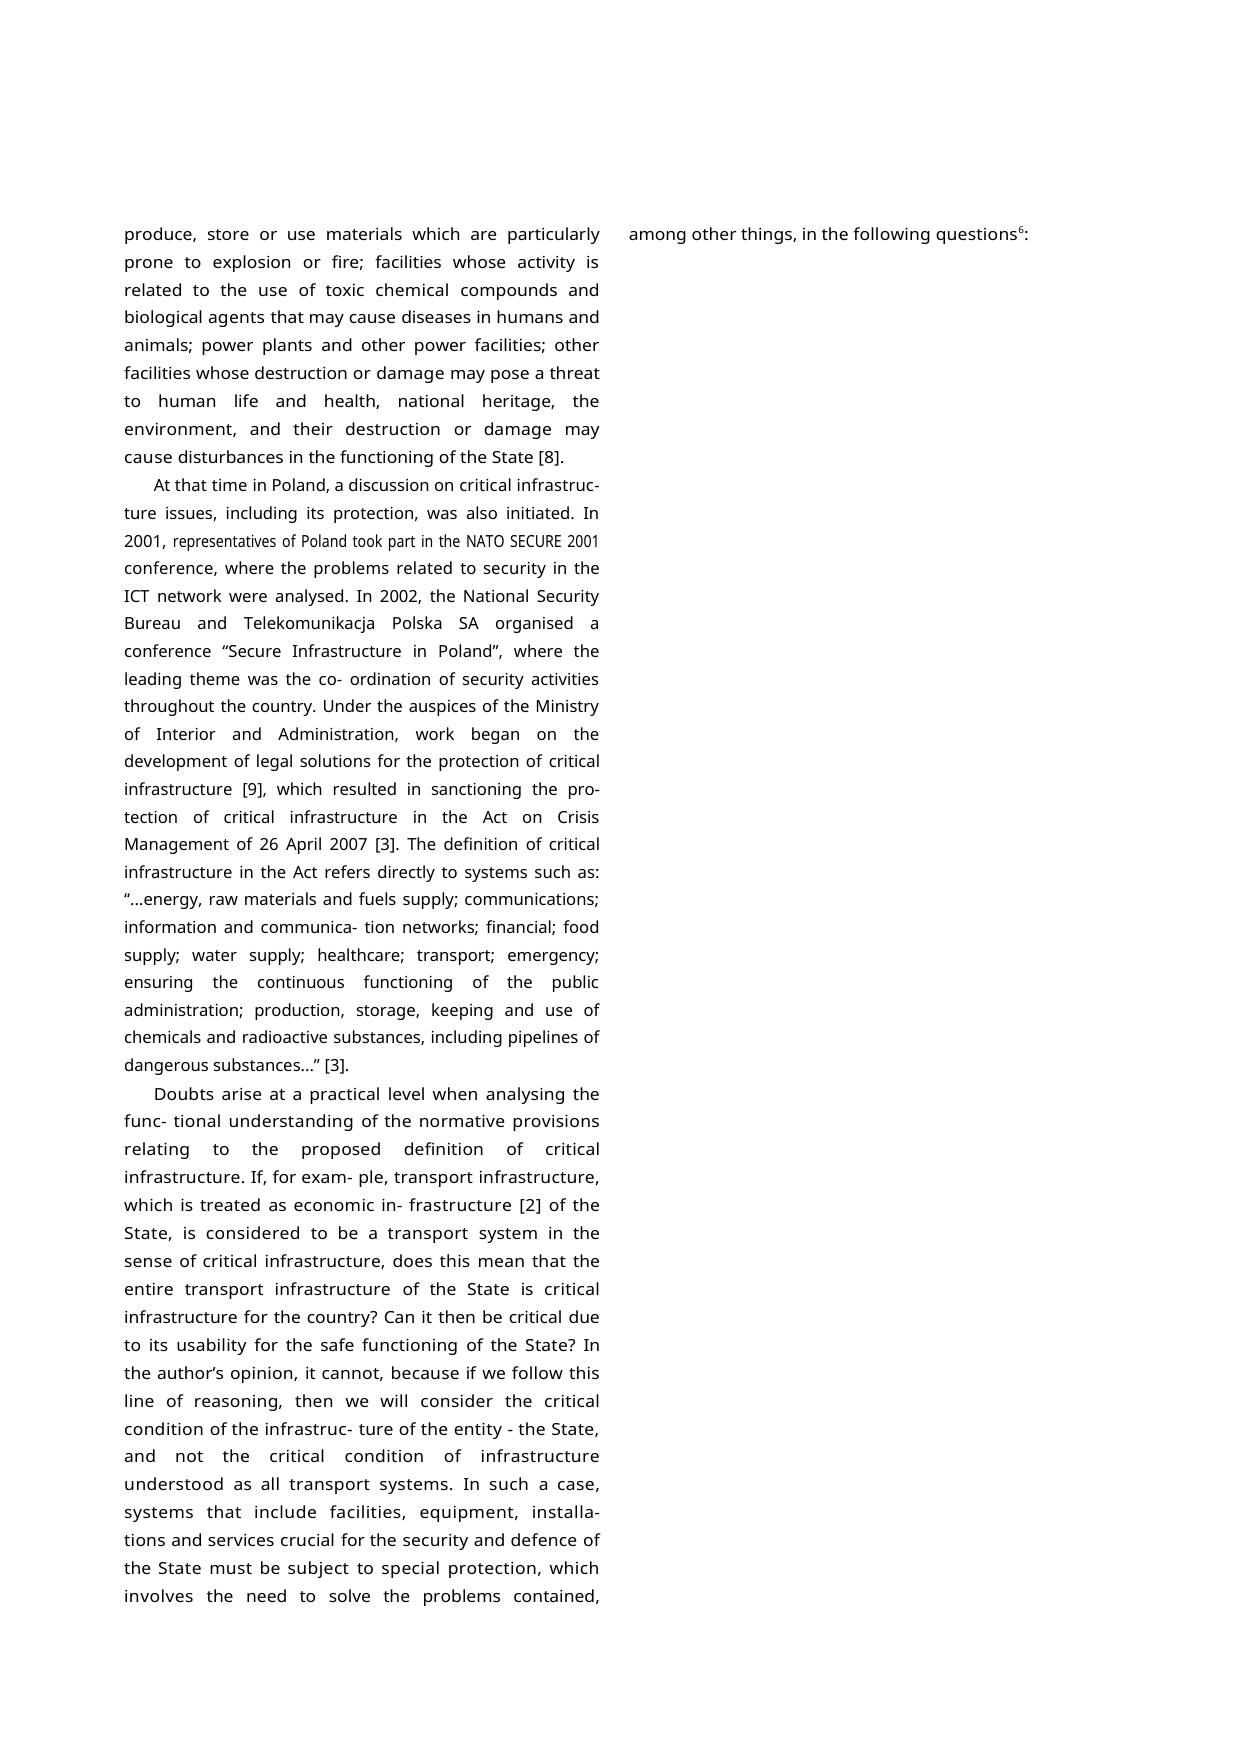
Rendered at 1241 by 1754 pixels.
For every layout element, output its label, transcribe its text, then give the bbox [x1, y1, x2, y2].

text among other things, in the following questions6: [628, 222, 1124, 245]
text Doubts arise at a practical level when analysing the func- tional understanding of the normative provisions relating to the proposed definition of critical infrastructure. If, for exam- ple, transport infrastructure, which is treated as economic in- frastructure [2] of the State, is considered to be a transport system in the sense of critical infrastructure, does this mean that the entire transport infrastructure of the State is critical infrastructure for the country? Can it then be critical due to its usability for the safe functioning of the State? In the author’s opinion, it cannot, because if we follow this line of reasoning, then we will consider the critical condition of the infrastruc- ture of the entity - the State, and not the critical condition of infrastructure understood as all transport systems. In such a case, systems that include facilities, equipment, installa- tions and services crucial for the security and defence of the State must be subject to special protection, which involves the need to solve the problems contained, [124, 1082, 600, 1607]
text produce, store or use materials which are particularly prone to explosion or fire; facilities whose activity is related to the use of toxic chemical compounds and biological agents that may cause diseases in humans and animals; power plants and other power facilities; other facilities whose destruction or damage may pose a threat to human life and health, national heritage, the environment, and their destruction or damage may cause disturbances in the functioning of the State [8]. [124, 222, 600, 468]
text At that time in Poland, a discussion on critical infrastruc- ture issues, including its protection, was also initiated. In 2001, representatives of Poland took part in the NATO SECURE 2001 conference, where the problems related to security in the ICT network were analysed. In 2002, the National Security Bureau and Telekomunikacja Polska SA organised a conference “Secure Infrastructure in Poland”, where the leading theme was the co- ordination of security activities throughout the country. Under the auspices of the Ministry of Interior and Administration, work began on the development of legal solutions for the protection of critical infrastructure [9], which resulted in sanctioning the pro- tection of critical infrastructure in the Act on Crisis Management of 26 April 2007 [3]. The definition of critical infrastructure in the Act refers directly to systems such as: “...energy, raw materials and fuels supply; communications; information and communica- tion networks; financial; food supply; water supply; healthcare; transport; emergency; ensuring the continuous functioning of the public administration; production, storage, keeping and use of chemicals and radioactive substances, including pipelines of dangerous substances...” [3]. [124, 474, 600, 1076]
